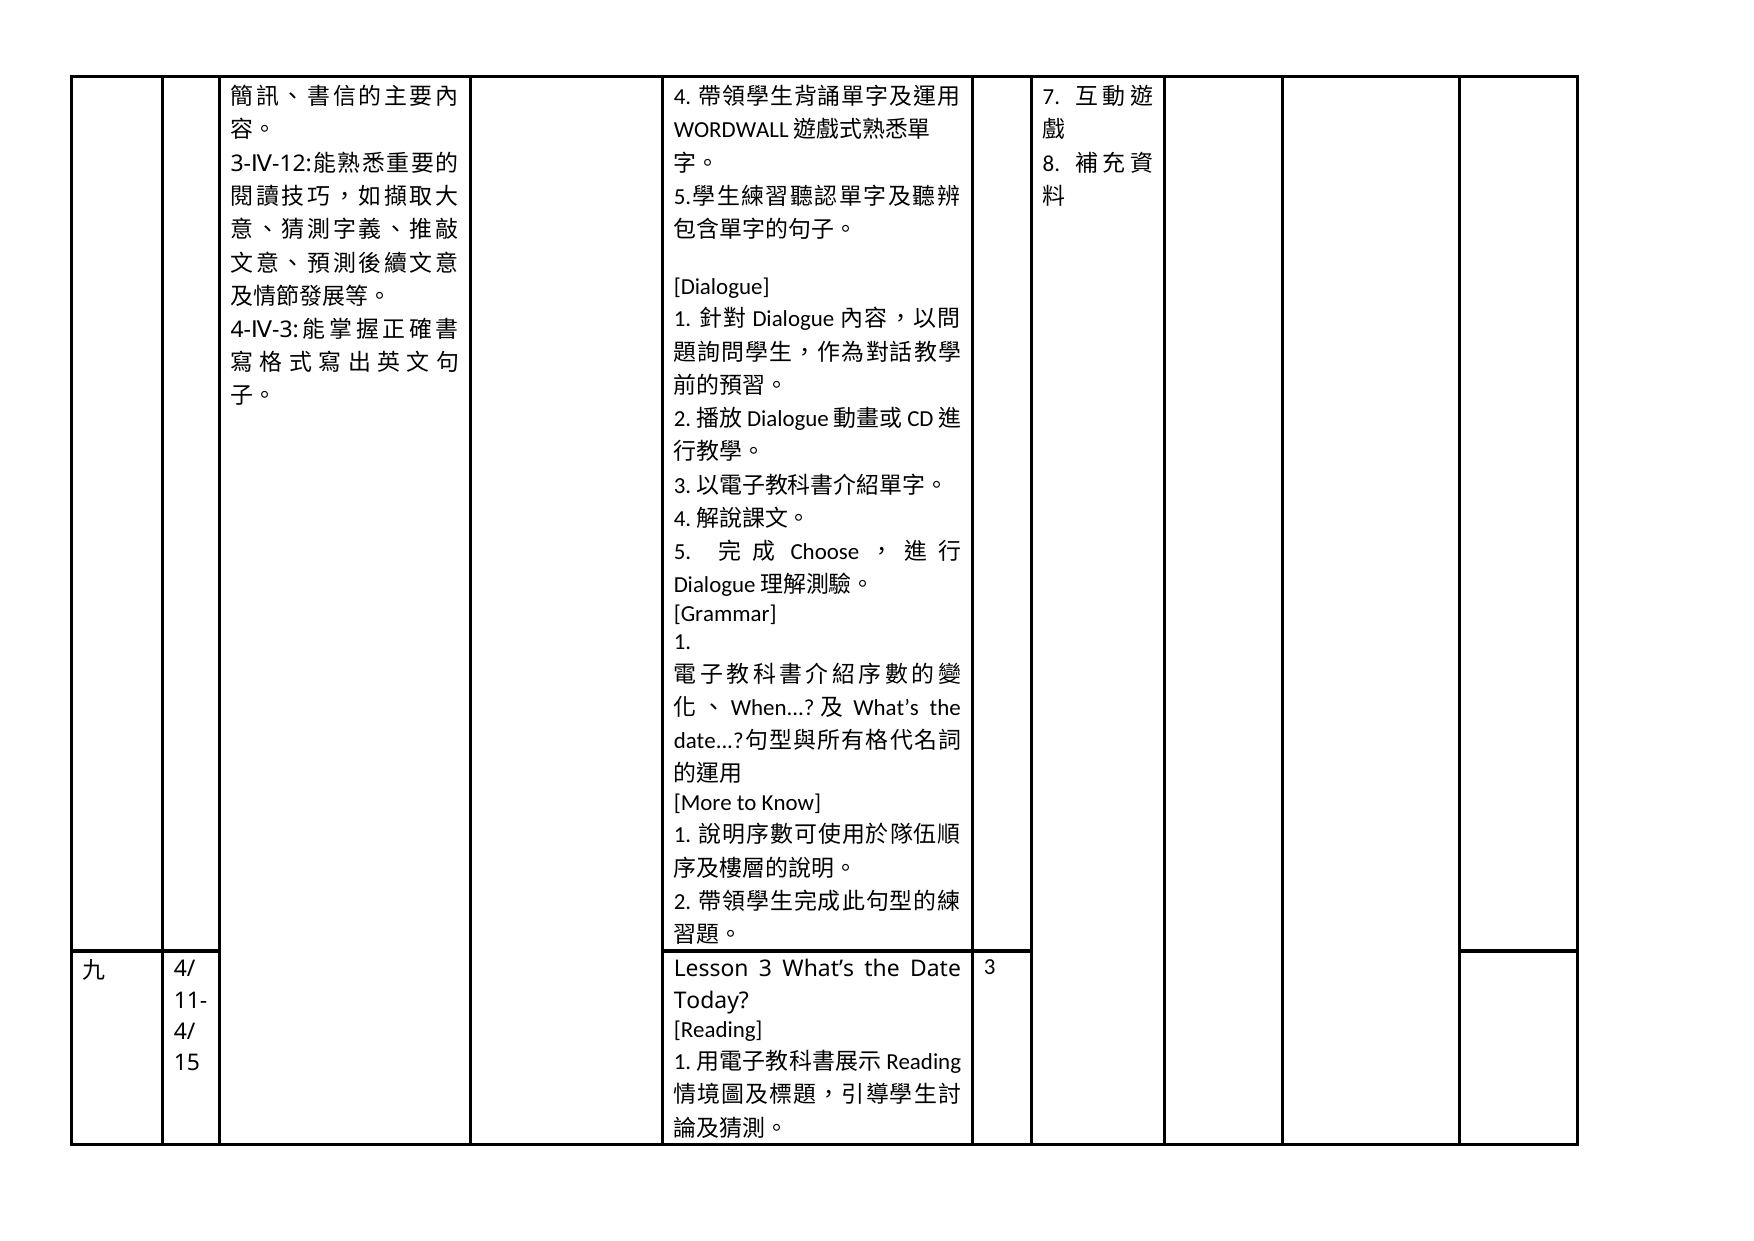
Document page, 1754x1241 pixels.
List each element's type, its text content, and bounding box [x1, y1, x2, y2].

table_cell Lesson 3 What’s the Date Today? [Reading] 1. 用電子教科書展示Reading情境圖及標題，引導學生討論及猜測。 [664, 953, 971, 1143]
table_cell [1166, 78, 1281, 1143]
table_cell [1284, 78, 1458, 1143]
table_cell 簡訊、書信的主要內容。 3-Ⅳ-12:能熟悉重要的閱讀技巧，如擷取大意、猜測字義、推敲文意、預測後續文意及情節發展等。 4-Ⅳ-3:能掌握正確書寫格式寫出英文句子。 [221, 78, 469, 1143]
table_cell 7. 互動遊戲 8. 補充資料 [1033, 78, 1163, 1143]
table_cell [1461, 953, 1576, 1143]
table_cell 3 [974, 953, 1030, 1143]
table_cell 4/11-4/15 [164, 953, 218, 1143]
table_cell [974, 78, 1030, 949]
table_cell [73, 78, 161, 949]
table_cell 4. 帶領學生背誦單字及運用WORDWALL遊戲式熟悉單 字。 5.學生練習聽認單字及聽辨包含單字的句子。 [Dialogue] 1. 針對Dialogue內容，以問題詢問學生，作為對話教學前的預習。 2. 播放Dialogue動畫或CD進行教學。 3. 以電子教科書介紹單字。 4. 解說課文。 5. 完成Choose，進行Dialogue理解測驗。 [Grammar] 1. 電子教科書介紹序數的變化、When...?及What’s the date...?句型與所有格代名詞的運用 [More to Know] 1. 說明序數可使用於隊伍順序及樓層的說明。 2. 帶領學生完成此句型的練習題。 [664, 78, 971, 949]
table_cell [164, 78, 218, 949]
table_cell [472, 78, 661, 1143]
table_cell 九 [73, 953, 161, 1143]
table_cell [1461, 78, 1576, 949]
